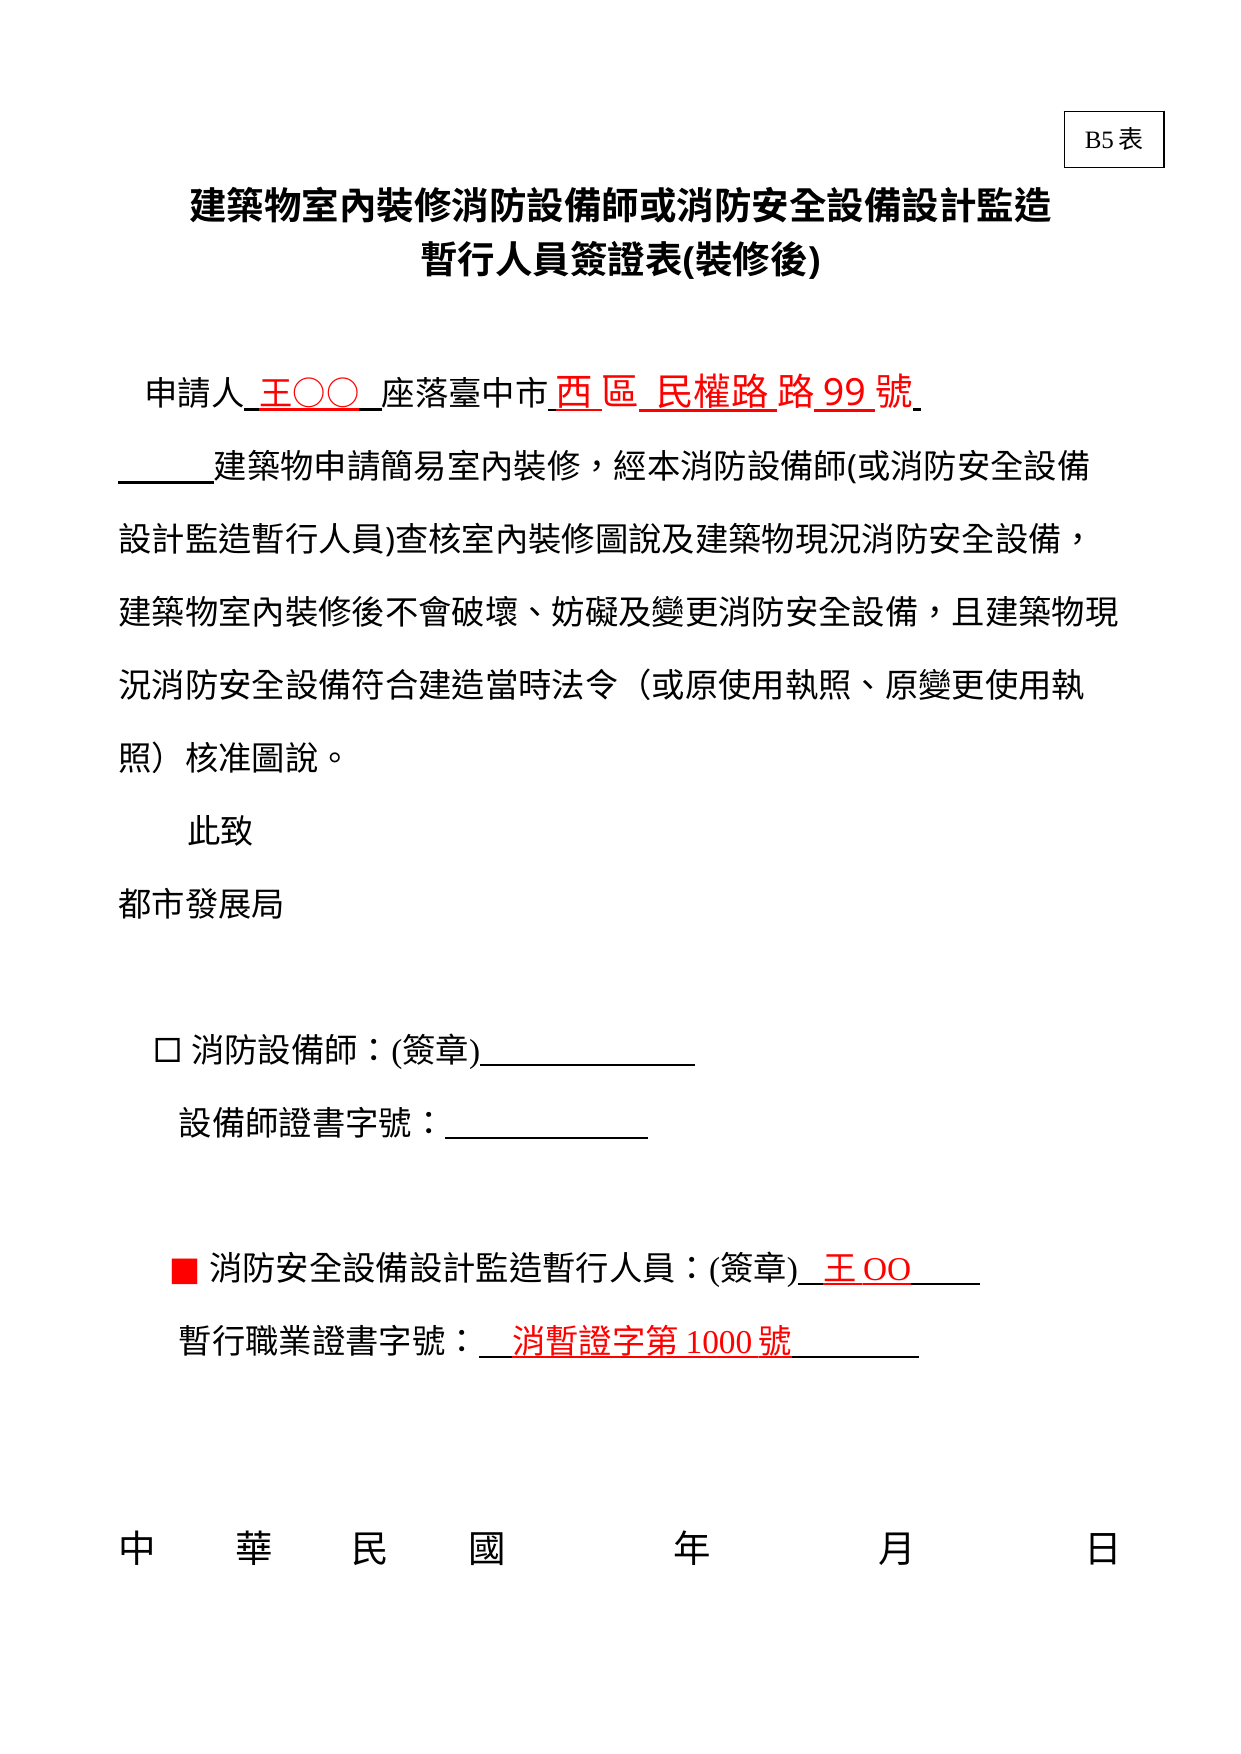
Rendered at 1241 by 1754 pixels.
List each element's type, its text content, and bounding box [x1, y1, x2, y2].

text 申請人 王○○ 座落臺中市 西 區 民權路 路 99 號 [118, 347, 1122, 420]
text  消防設備師：(簽章) [118, 1004, 1122, 1077]
text 暫行人員簽證表(裝修後) [118, 230, 1122, 285]
text 建築物室內裝修消防設備師或消防安全設備設計監造 [118, 176, 1122, 230]
text B5表 [1080, 119, 1148, 156]
text 都市發展局 [118, 858, 1122, 931]
text 設備師證書字號： [118, 1077, 1122, 1149]
text ■ 消防安全設備設計監造暫行人員：(簽章) 王OO [118, 1222, 1122, 1295]
text 此致 [187, 785, 1122, 858]
text 建築物申請簡易室內裝修，經本消防設備師(或消防安全設備設計監造暫行人員)查核室內裝修圖說及建築物現況消防安全設備，建築物室內裝修後不會破壞、妨礙及變更消防安全設備，且建築物現況消防安全設備符合建造當時法令（或原使用執照、原變更使用執照）核准圖說。 [118, 420, 1122, 785]
text 中 華 民 國 年 月 日 [118, 1532, 1122, 1569]
text 暫行職業證書字號： 消暫證字第1000號 [118, 1295, 1122, 1368]
